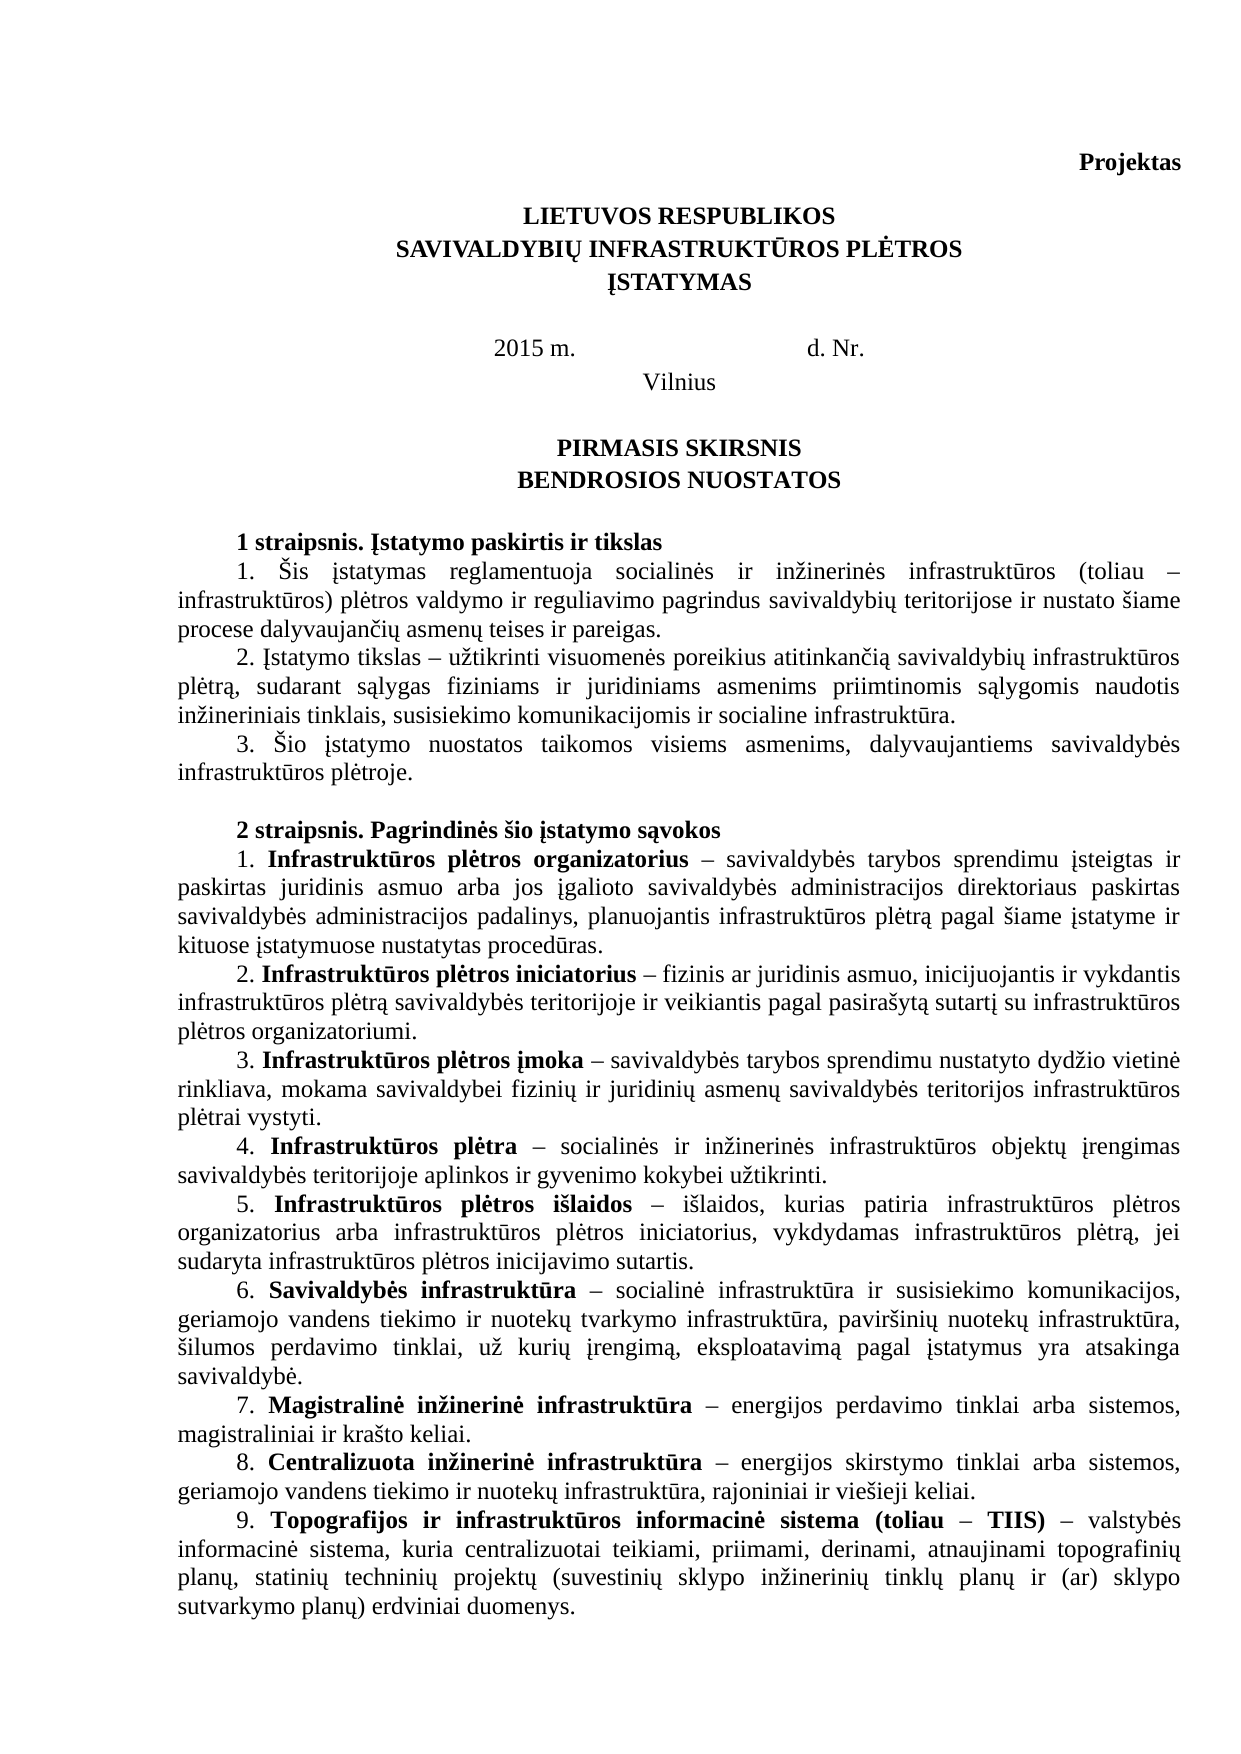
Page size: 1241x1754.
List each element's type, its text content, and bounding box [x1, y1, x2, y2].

text įstatymAs [177, 267, 1181, 296]
text 3. Infrastruktūros plėtros įmoka – savivaldybės tarybos sprendimu nustatyto dydžio vietinė rinkliava, mokama savivaldybei fizinių ir juridinių asmenų savivaldybės teritorijos infrastruktūros plėtrai vystyti. [177, 1045, 1181, 1131]
text Projektas [177, 147, 1181, 176]
text 9. Topografijos ir infrastruktūros informacinė sistema (toliau – TIIS) – valstybės informacinė sistema, kuria centralizuotai teikiami, priimami, derinami, atnaujinami topografinių planų, statinių techninių projektų (suvestinių sklypo inžinerinių tinklų planų ir (ar) sklypo sutvarkymo planų) erdviniai duomenys. [177, 1505, 1181, 1620]
text 6. Savivaldybės infrastruktūra – socialinė infrastruktūra ir susisiekimo komunikacijos, geriamojo vandens tiekimo ir nuotekų tvarkymo infrastruktūra, paviršinių nuotekų infrastruktūra, šilumos perdavimo tinklai, už kurių įrengimą, eksploatavimą pagal įstatymus yra atsakinga savivaldybė. [177, 1275, 1181, 1390]
text lietuvos respublikos [177, 201, 1181, 230]
text PIRMASIS SKIRSNIS [177, 433, 1181, 461]
text SAVIVALDYBIŲ infrastruktūros plėtros [177, 234, 1181, 263]
text 1 straipsnis. Įstatymo paskirtis ir tikslas [177, 527, 1181, 556]
text Vilnius [177, 367, 1181, 395]
text 2 straipsnis. Pagrindinės šio įstatymo sąvokos [177, 815, 1181, 844]
text 1. Infrastruktūros plėtros organizatorius – savivaldybės tarybos sprendimu įsteigtas ir paskirtas juridinis asmuo arba jos įgalioto savivaldybės administracijos direktoriaus paskirtas savivaldybės administracijos padalinys, planuojantis infrastruktūros plėtrą pagal šiame įstatyme ir kituose įstatymuose nustatytas procedūras. [177, 844, 1181, 959]
text 8. Centralizuota inžinerinė infrastruktūra – energijos skirstymo tinklai arba sistemos, geriamojo vandens tiekimo ir nuotekų infrastruktūra, rajoniniai ir viešieji keliai. [177, 1447, 1181, 1505]
text 7. Magistralinė inžinerinė infrastruktūra – energijos perdavimo tinklai arba sistemos, magistraliniai ir krašto keliai. [177, 1390, 1181, 1447]
text 2. Įstatymo tikslas – užtikrinti visuomenės poreikius atitinkančią savivaldybių infrastruktūros plėtrą, sudarant sąlygas fiziniams ir juridiniams asmenims priimtinomis sąlygomis naudotis inžineriniais tinklais, susisiekimo komunikacijomis ir socialine infrastruktūra. [177, 642, 1181, 729]
text 1. Šis įstatymas reglamentuoja socialinės ir inžinerinės infrastruktūros (toliau – infrastruktūros) plėtros valdymo ir reguliavimo pagrindus savivaldybių teritorijose ir nustato šiame procese dalyvaujančių asmenų teises ir pareigas. [177, 556, 1181, 642]
text 3. Šio įstatymo nuostatos taikomos visiems asmenims, dalyvaujantiems savivaldybės infrastruktūros plėtroje. [177, 729, 1181, 786]
text 2015 m. d. Nr. [177, 333, 1181, 362]
text BENDROSIOS NUOSTATOS [177, 466, 1181, 494]
text 5. Infrastruktūros plėtros išlaidos – išlaidos, kurias patiria infrastruktūros plėtros organizatorius arba infrastruktūros plėtros iniciatorius, vykdydamas infrastruktūros plėtrą, jei sudaryta infrastruktūros plėtros inicijavimo sutartis. [177, 1189, 1181, 1275]
text 4. Infrastruktūros plėtra – socialinės ir inžinerinės infrastruktūros objektų įrengimas savivaldybės teritorijoje aplinkos ir gyvenimo kokybei užtikrinti. [177, 1131, 1181, 1189]
text 2. Infrastruktūros plėtros iniciatorius – fizinis ar juridinis asmuo, inicijuojantis ir vykdantis infrastruktūros plėtrą savivaldybės teritorijoje ir veikiantis pagal pasirašytą sutartį su infrastruktūros plėtros organizatoriumi. [177, 959, 1181, 1045]
